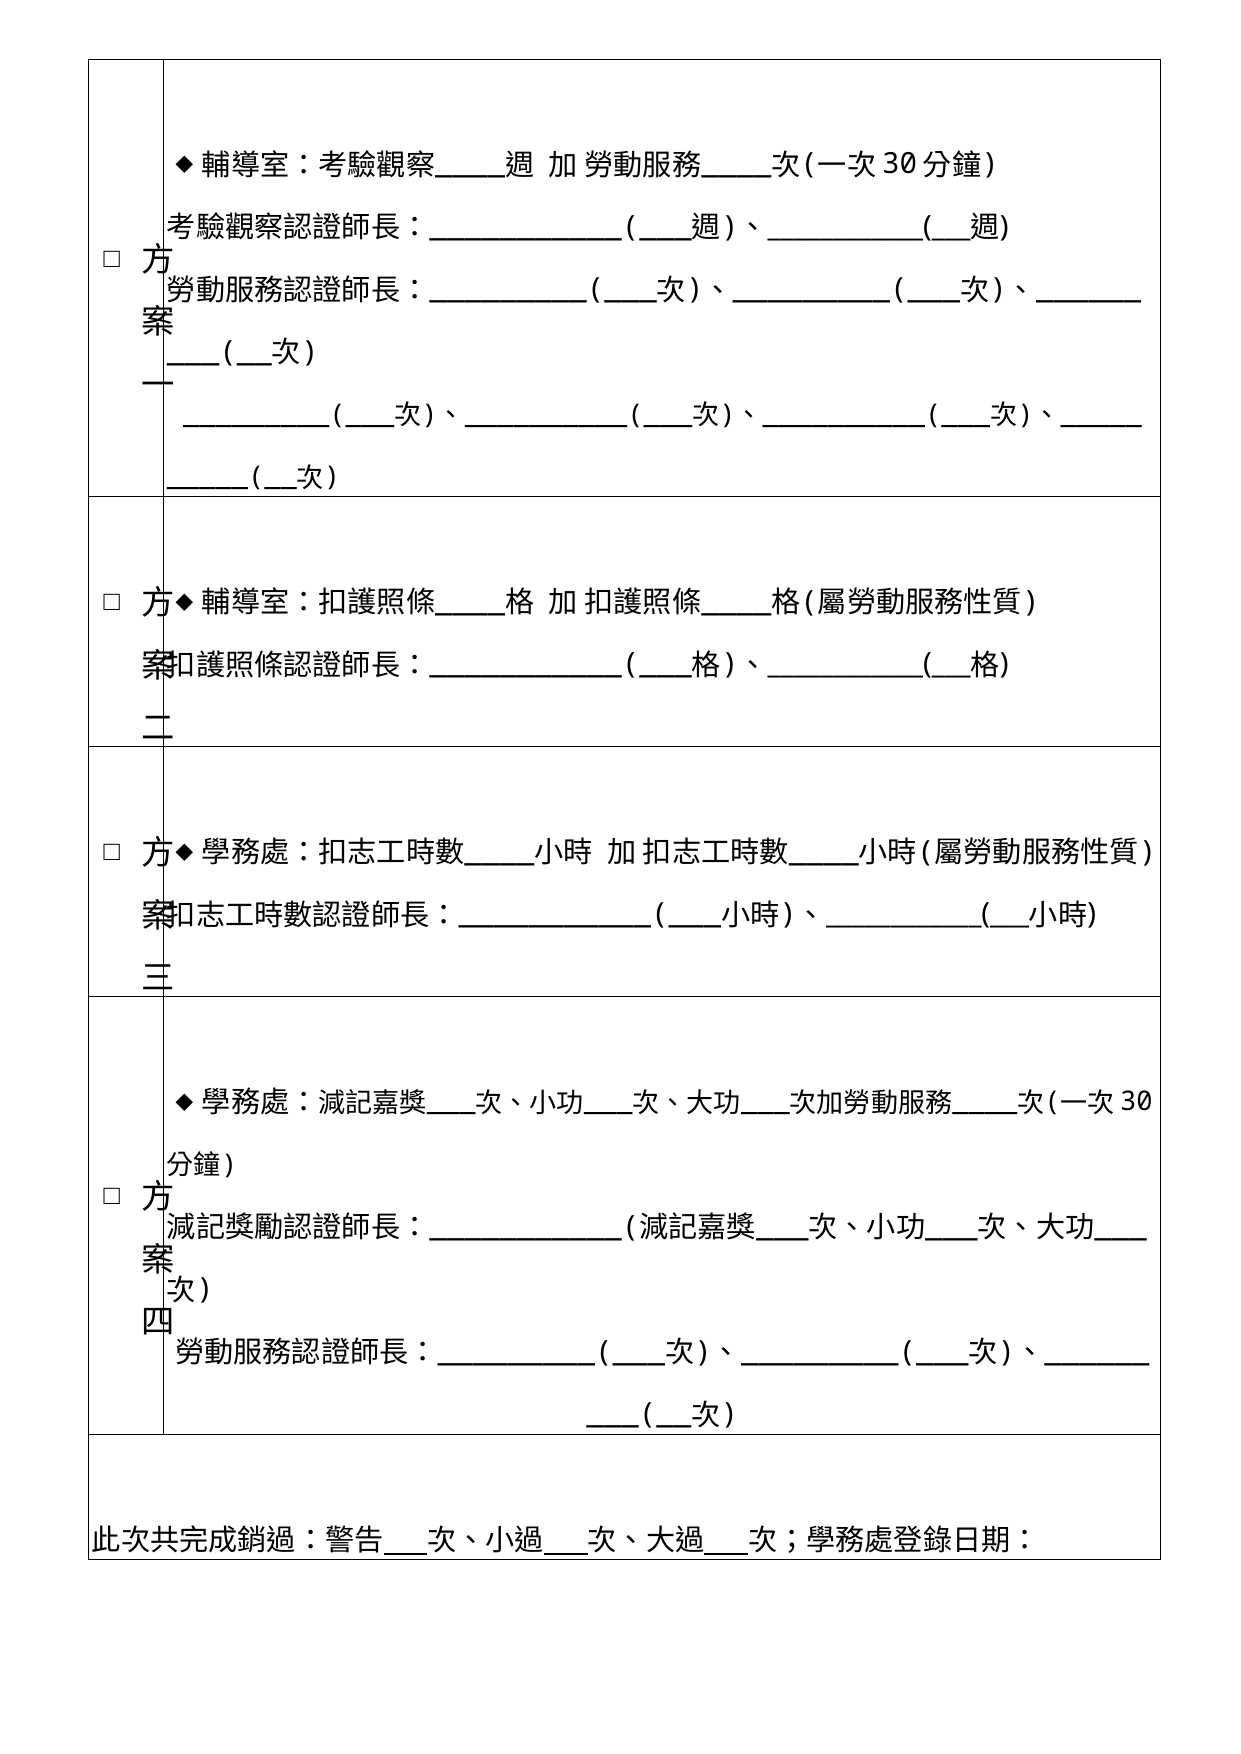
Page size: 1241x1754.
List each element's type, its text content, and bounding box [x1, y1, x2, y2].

table_cell 此次共完成銷過：警告 次、小過 次、大過 次；學務處登錄日期： [89, 1435, 1160, 1558]
table_cell 方案一 [89, 60, 163, 496]
table_cell ◆學務處：減記嘉獎___次、小功___次、大功___次加勞動服務____次(一次30分鐘) 減記獎勵認證師長：___________(減記嘉獎___次、小功___次、大功___次) 勞動服務認證師長：_________(___次)、_________(___次)、_________(__次) [164, 997, 1160, 1433]
table_cell ◆輔導室：考驗觀察____週 加 勞動服務____次(一次30分鐘) 考驗觀察認證師長：___________(___週)、____________(___週) 勞動服務認證師長：_________(___次)、_________(___次)、_________(__次) _________(___次)、__________(___次)、__________(___次)、__________(__次) [164, 60, 1160, 496]
table_cell 方案二 [89, 497, 163, 746]
table_cell 方案四 [89, 997, 163, 1433]
table_cell 方案三 [89, 747, 163, 996]
table_cell ◆學務處：扣志工時數____小時 加 扣志工時數____小時(屬勞動服務性質) 扣志工時數認證師長：___________(___小時)、____________(___小時) [164, 747, 1160, 996]
table_cell ◆輔導室：扣護照條____格 加 扣護照條____格(屬勞動服務性質) 扣護照條認證師長：___________(___格)、____________(___格) [164, 497, 1160, 746]
